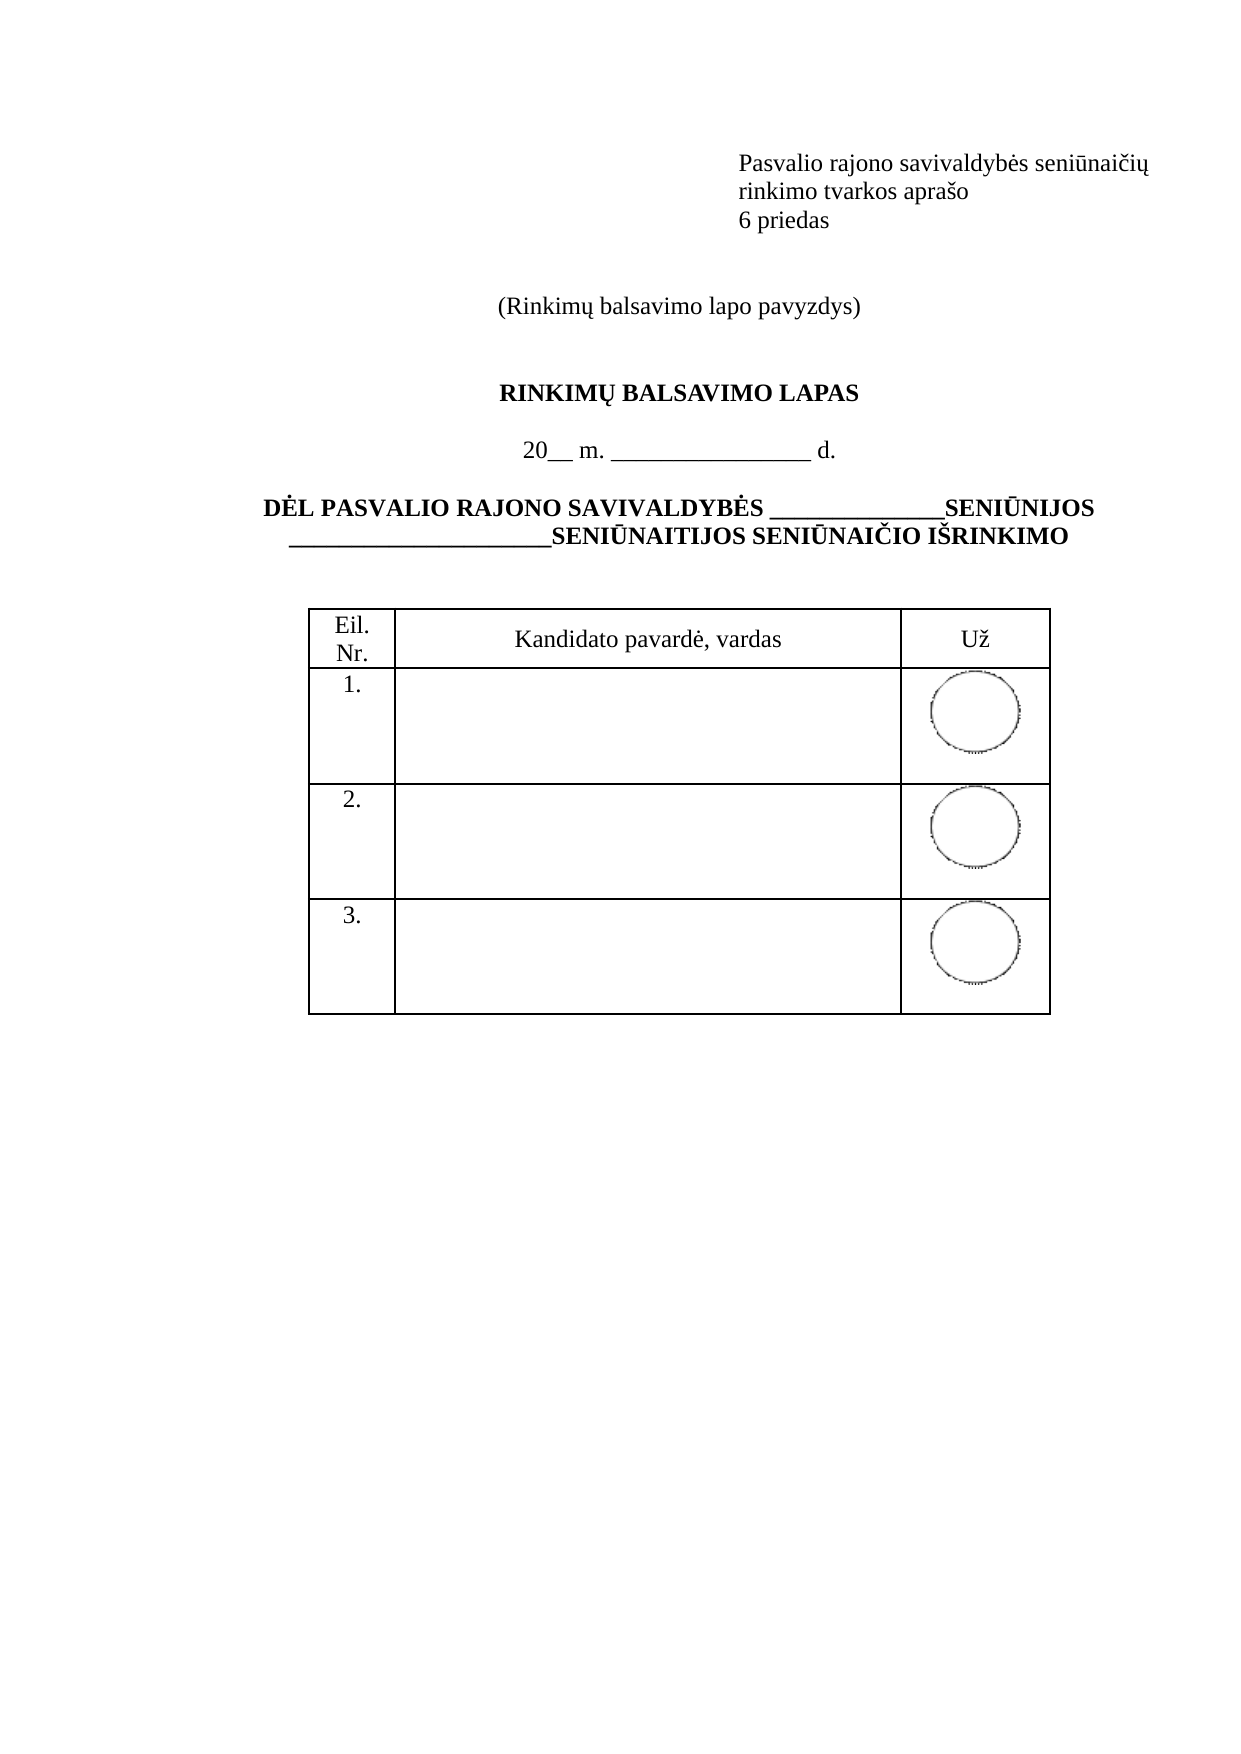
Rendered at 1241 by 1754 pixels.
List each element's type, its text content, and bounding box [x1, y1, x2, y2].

table_cell [902, 785, 1049, 898]
table_cell [902, 669, 1049, 782]
table_cell 1. [310, 669, 394, 782]
text rinkimo tvarkos aprašo [177, 176, 1181, 205]
table_cell 2. [310, 785, 394, 898]
table_cell [396, 785, 900, 898]
table_cell 3. [310, 900, 394, 1013]
text DĖL PASVALIO RAJONO SAVIVALDYBĖS ______________SENIŪNIJOS _____________________SENIŪNAITIJOS SENIŪNAIČIO IŠRINKIMO [177, 493, 1181, 550]
text RINKIMŲ BALSAVIMO LAPAS [177, 378, 1181, 406]
table_header Kandidato pavardė, vardas [396, 610, 900, 667]
text 20__ m. ________________ d. [177, 435, 1181, 464]
text 6 priedas [177, 205, 1181, 234]
text Pasvalio rajono savivaldybės seniūnaičių [177, 148, 1181, 176]
table_cell [396, 669, 900, 782]
table_cell [396, 900, 900, 1013]
table_cell [902, 900, 1049, 1013]
table_header Už [902, 610, 1049, 667]
text (Rinkimų balsavimo lapo pavyzdys) [177, 291, 1181, 320]
table_header Eil. Nr. [310, 610, 394, 667]
